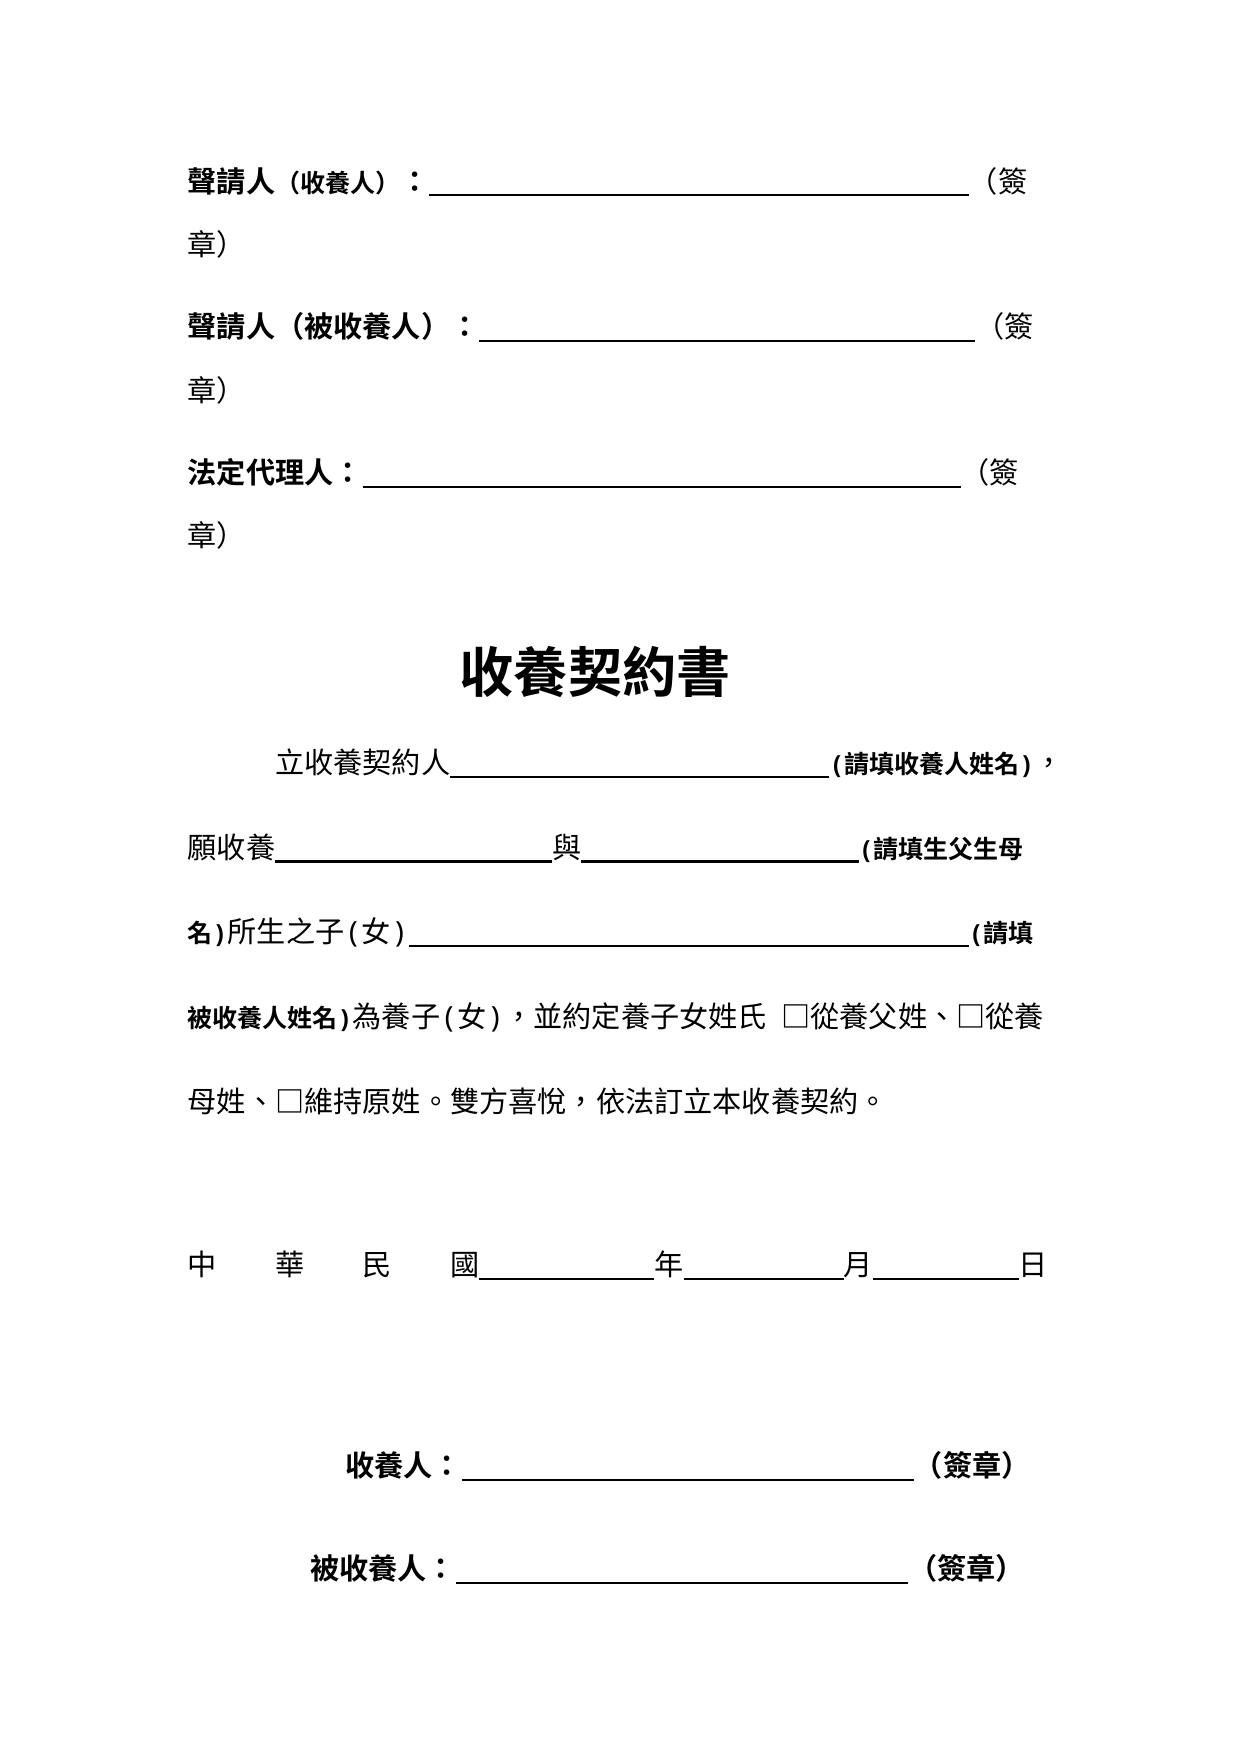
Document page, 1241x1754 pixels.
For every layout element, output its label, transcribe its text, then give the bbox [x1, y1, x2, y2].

text 被收養人： （簽章） [187, 1546, 1053, 1588]
text 法定代理人： （簽章） [187, 449, 1053, 555]
text 聲請人（收養人）： （簽章） [187, 158, 1053, 264]
text 中 華 民 國 年 月 日 [187, 1221, 1053, 1283]
text 聲請人（被收養人）： （簽章） [187, 304, 1053, 409]
text 收養人： （簽章） [187, 1442, 1053, 1485]
text 收養契約書 [187, 596, 1053, 721]
text 立收養契約人 (請填收養人姓名)，願收養 與 (請填生父生母名)所生之子(女) (請填被收養人姓名)為養子(女)，並約定養子女姓氏 □從養父姓、□從養母姓、□維持原姓。雙方喜悅，依法訂立本收養契約。 [187, 739, 1053, 1120]
